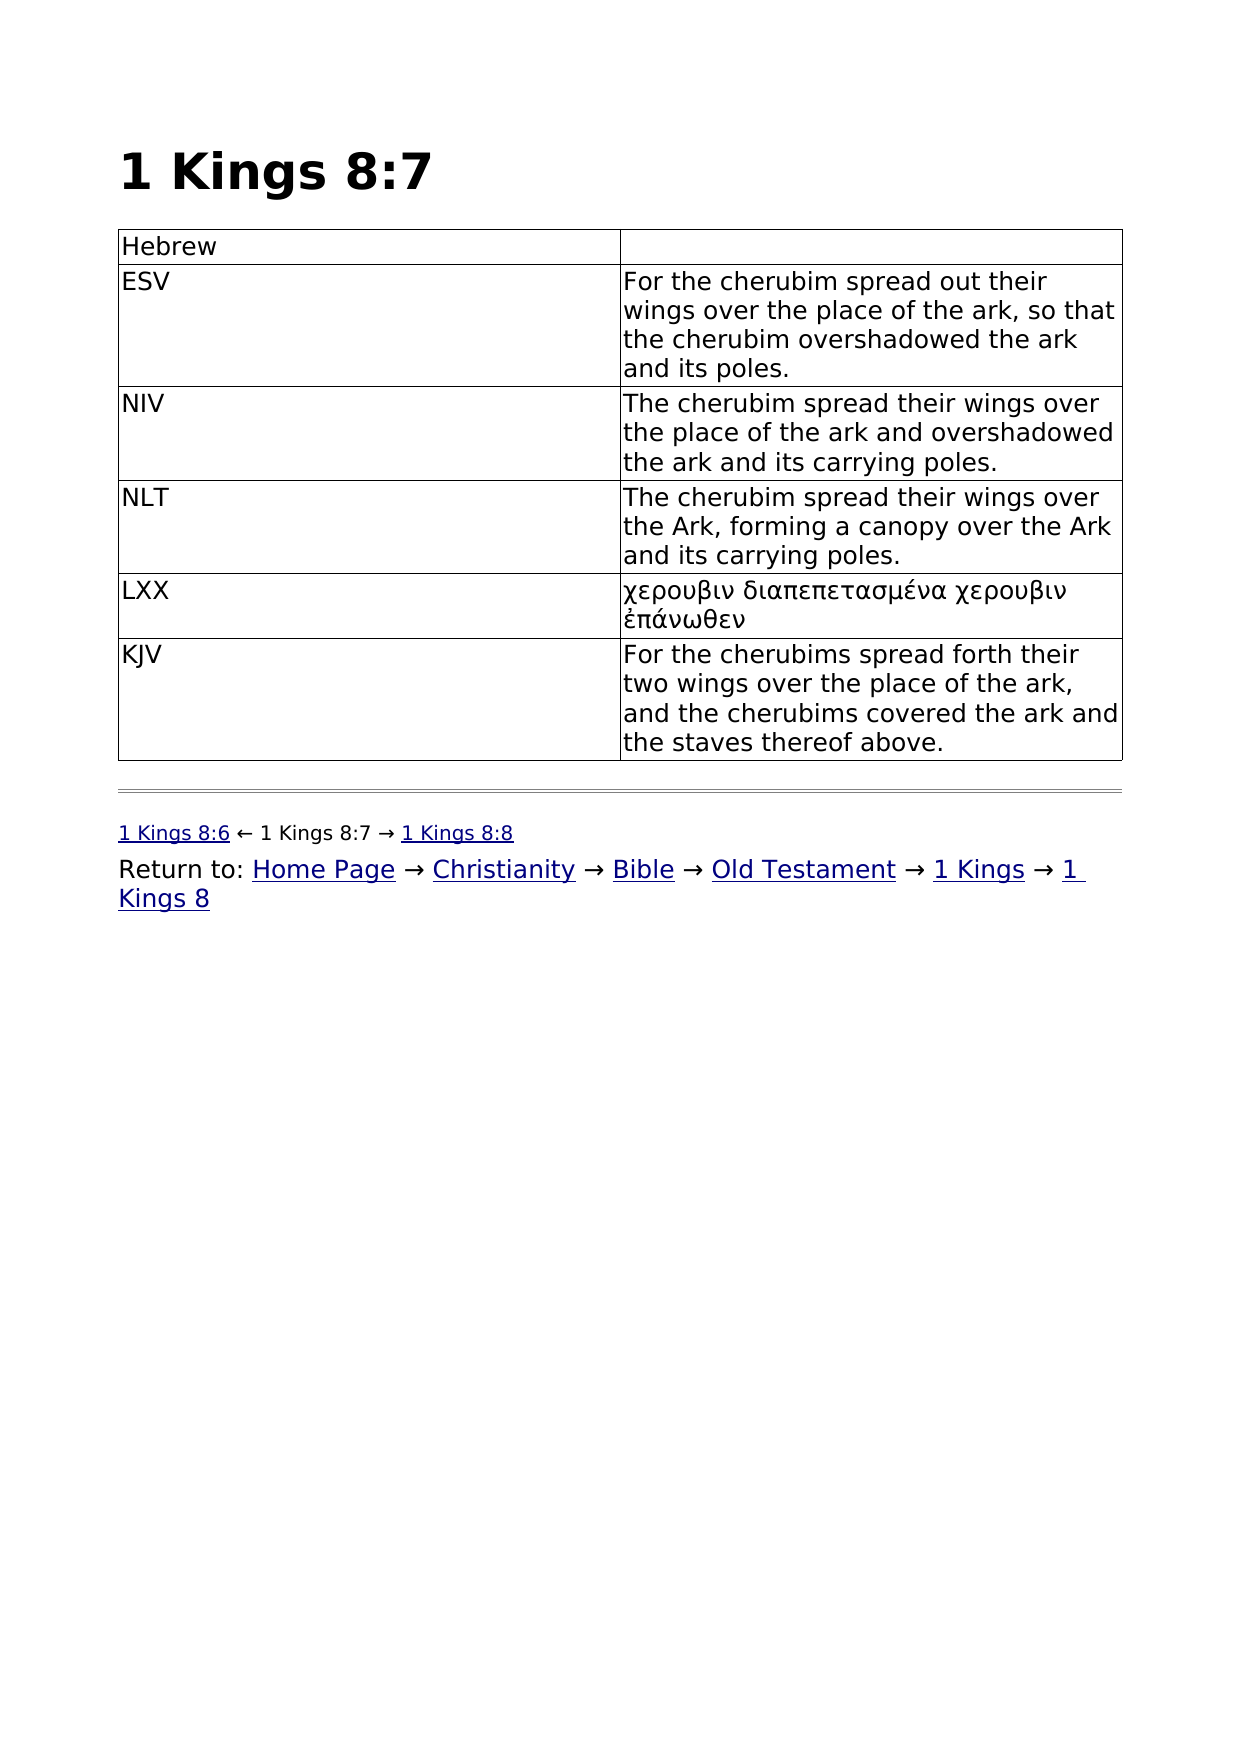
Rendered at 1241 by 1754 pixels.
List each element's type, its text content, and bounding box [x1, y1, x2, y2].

table_cell LXX [119, 574, 620, 637]
table_cell KJV [119, 639, 620, 760]
table_cell The cherubim spread their wings over the Ark, forming a canopy over the Ark and its carrying poles. [621, 481, 1122, 573]
table_cell For the cherubim spread out their wings over the place of the ark, so that the cherubim overshadowed the ark and its poles. [621, 265, 1122, 386]
table_cell NLT [119, 481, 620, 573]
table_cell For the cherubims spread forth their two wings over the place of the ark, and the cherubims covered the ark and the staves thereof above. [621, 639, 1122, 760]
table_cell The cherubim spread their wings over the place of the ark and overshadowed the ark and its carrying poles. [621, 387, 1122, 480]
table_cell NIV [119, 387, 620, 480]
table_header Hebrew [119, 230, 620, 264]
subtitle 1 Kings 8:7 [118, 143, 1122, 201]
table_cell ESV [119, 265, 620, 386]
table_cell χερουβιν διαπεπετασμένα χερουβιν ἐπάνωθεν [621, 574, 1122, 637]
table_header [621, 230, 1122, 264]
text 1 Kings 8:6 ← 1 Kings 8:7 → 1 Kings 8:8 [118, 821, 1122, 855]
text Return to: Home Page → Christianity → Bible → Old Testament → 1 Kings → 1 Kings 8 [118, 855, 1122, 914]
